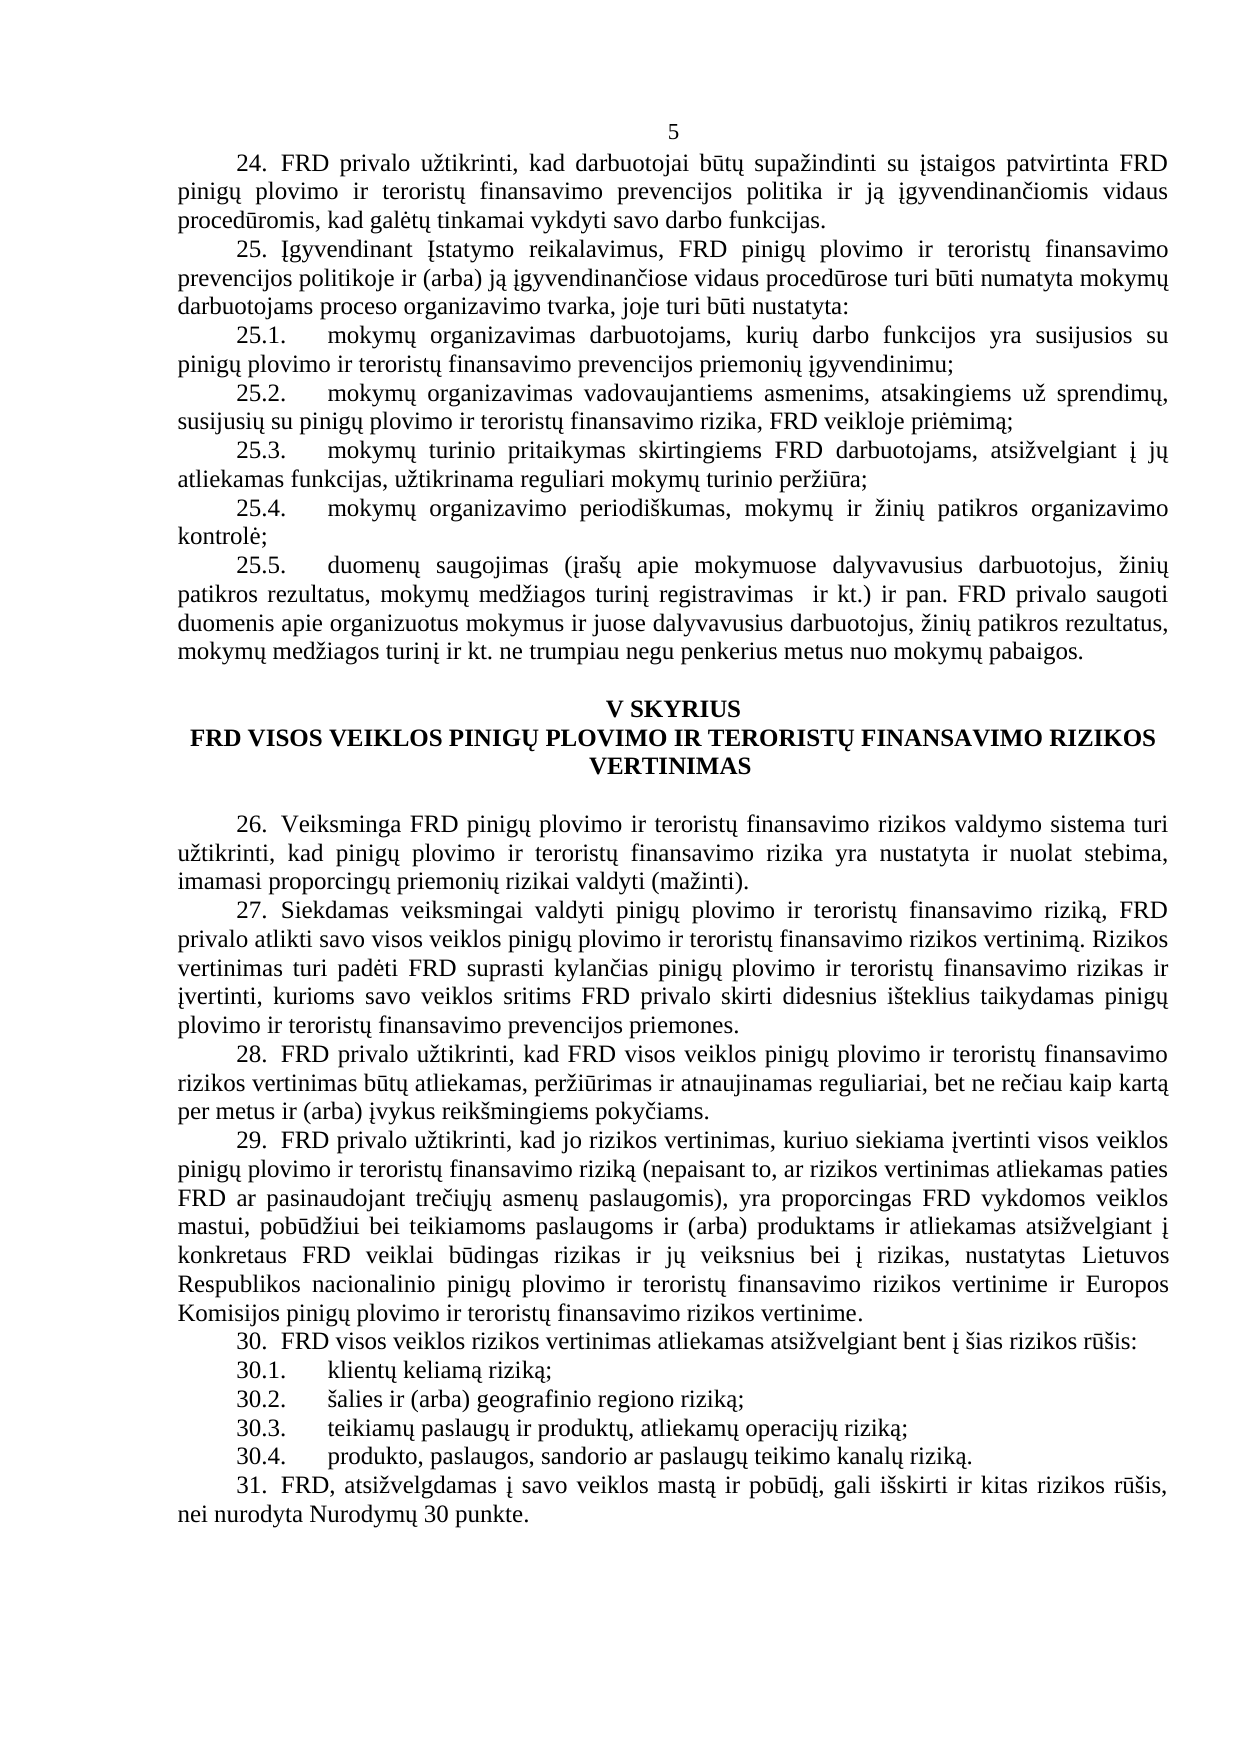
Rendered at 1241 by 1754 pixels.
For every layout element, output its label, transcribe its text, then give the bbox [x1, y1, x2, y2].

text 25.3. mokymų turinio pritaikymas skirtingiems FRD darbuotojams, atsižvelgiant į jų atliekamas funkcijas, užtikrinama reguliari mokymų turinio peržiūra; [177, 435, 1169, 493]
text 27. Siekdamas veiksmingai valdyti pinigų plovimo ir teroristų finansavimo riziką, FRD privalo atlikti savo visos veiklos pinigų plovimo ir teroristų finansavimo rizikos vertinimą. Rizikos vertinimas turi padėti FRD suprasti kylančias pinigų plovimo ir teroristų finansavimo rizikas ir įvertinti, kurioms savo veiklos sritims FRD privalo skirti didesnius išteklius taikydamas pinigų plovimo ir teroristų finansavimo prevencijos priemones. [177, 895, 1169, 1039]
text 28. FRD privalo užtikrinti, kad FRD visos veiklos pinigų plovimo ir teroristų finansavimo rizikos vertinimas būtų atliekamas, peržiūrimas ir atnaujinamas reguliariai, bet ne rečiau kaip kartą per metus ir (arba) įvykus reikšmingiems pokyčiams. [177, 1039, 1169, 1125]
text 30. FRD visos veiklos rizikos vertinimas atliekamas atsižvelgiant bent į šias rizikos rūšis: [177, 1326, 1169, 1355]
text V SKYRIUS [177, 694, 1169, 723]
text 29. FRD privalo užtikrinti, kad jo rizikos vertinimas, kuriuo siekiama įvertinti visos veiklos pinigų plovimo ir teroristų finansavimo riziką (nepaisant to, ar rizikos vertinimas atliekamas paties FRD ar pasinaudojant trečiųjų asmenų paslaugomis), yra proporcingas FRD vykdomos veiklos mastui, pobūdžiui bei teikiamoms paslaugoms ir (arba) produktams ir atliekamas atsižvelgiant į konkretaus FRD veiklai būdingas rizikas ir jų veiksnius bei į rizikas, nustatytas Lietuvos Respublikos nacionalinio pinigų plovimo ir teroristų finansavimo rizikos vertinime ir Europos Komisijos pinigų plovimo ir teroristų finansavimo rizikos vertinime. [177, 1125, 1169, 1326]
text 26. Veiksminga FRD pinigų plovimo ir teroristų finansavimo rizikos valdymo sistema turi užtikrinti, kad pinigų plovimo ir teroristų finansavimo rizika yra nustatyta ir nuolat stebima, imamasi proporcingų priemonių rizikai valdyti (mažinti). [177, 809, 1169, 895]
text 30.4. produkto, paslaugos, sandorio ar paslaugų teikimo kanalų riziką. [177, 1441, 1169, 1470]
text 25. Įgyvendinant Įstatymo reikalavimus, FRD pinigų plovimo ir teroristų finansavimo prevencijos politikoje ir (arba) ją įgyvendinančiose vidaus procedūrose turi būti numatyta mokymų darbuotojams proceso organizavimo tvarka, joje turi būti nustatyta: [177, 234, 1169, 320]
text FRD VISOS VEIKLOS PINIGŲ PLOVIMO IR TERORISTŲ FINANSAVIMO RIZIKOS VERTINIMAS [177, 723, 1169, 780]
text 25.5. duomenų saugojimas (įrašų apie mokymuose dalyvavusius darbuotojus, žinių patikros rezultatus, mokymų medžiagos turinį registravimas ir kt.) ir pan. FRD privalo saugoti duomenis apie organizuotus mokymus ir juose dalyvavusius darbuotojus, žinių patikros rezultatus, mokymų medžiagos turinį ir kt. ne trumpiau negu penkerius metus nuo mokymų pabaigos. [177, 550, 1169, 665]
text 25.4. mokymų organizavimo periodiškumas, mokymų ir žinių patikros organizavimo kontrolė; [177, 493, 1169, 550]
text 24. FRD privalo užtikrinti, kad darbuotojai būtų supažindinti su įstaigos patvirtinta FRD pinigų plovimo ir teroristų finansavimo prevencijos politika ir ją įgyvendinančiomis vidaus procedūromis, kad galėtų tinkamai vykdyti savo darbo funkcijas. [177, 148, 1169, 234]
text 31. FRD, atsižvelgdamas į savo veiklos mastą ir pobūdį, gali išskirti ir kitas rizikos rūšis, nei nurodyta Nurodymų 30 punkte. [177, 1470, 1169, 1528]
text 25.1. mokymų organizavimas darbuotojams, kurių darbo funkcijos yra susijusios su pinigų plovimo ir teroristų finansavimo prevencijos priemonių įgyvendinimu; [177, 320, 1169, 378]
text 25.2. mokymų organizavimas vadovaujantiems asmenims, atsakingiems už sprendimų, susijusių su pinigų plovimo ir teroristų finansavimo rizika, FRD veikloje priėmimą; [177, 378, 1169, 435]
text 30.3. teikiamų paslaugų ir produktų, atliekamų operacijų riziką; [177, 1413, 1169, 1441]
text 30.1. klientų keliamą riziką; [177, 1355, 1169, 1384]
text 30.2. šalies ir (arba) geografinio regiono riziką; [177, 1384, 1169, 1413]
